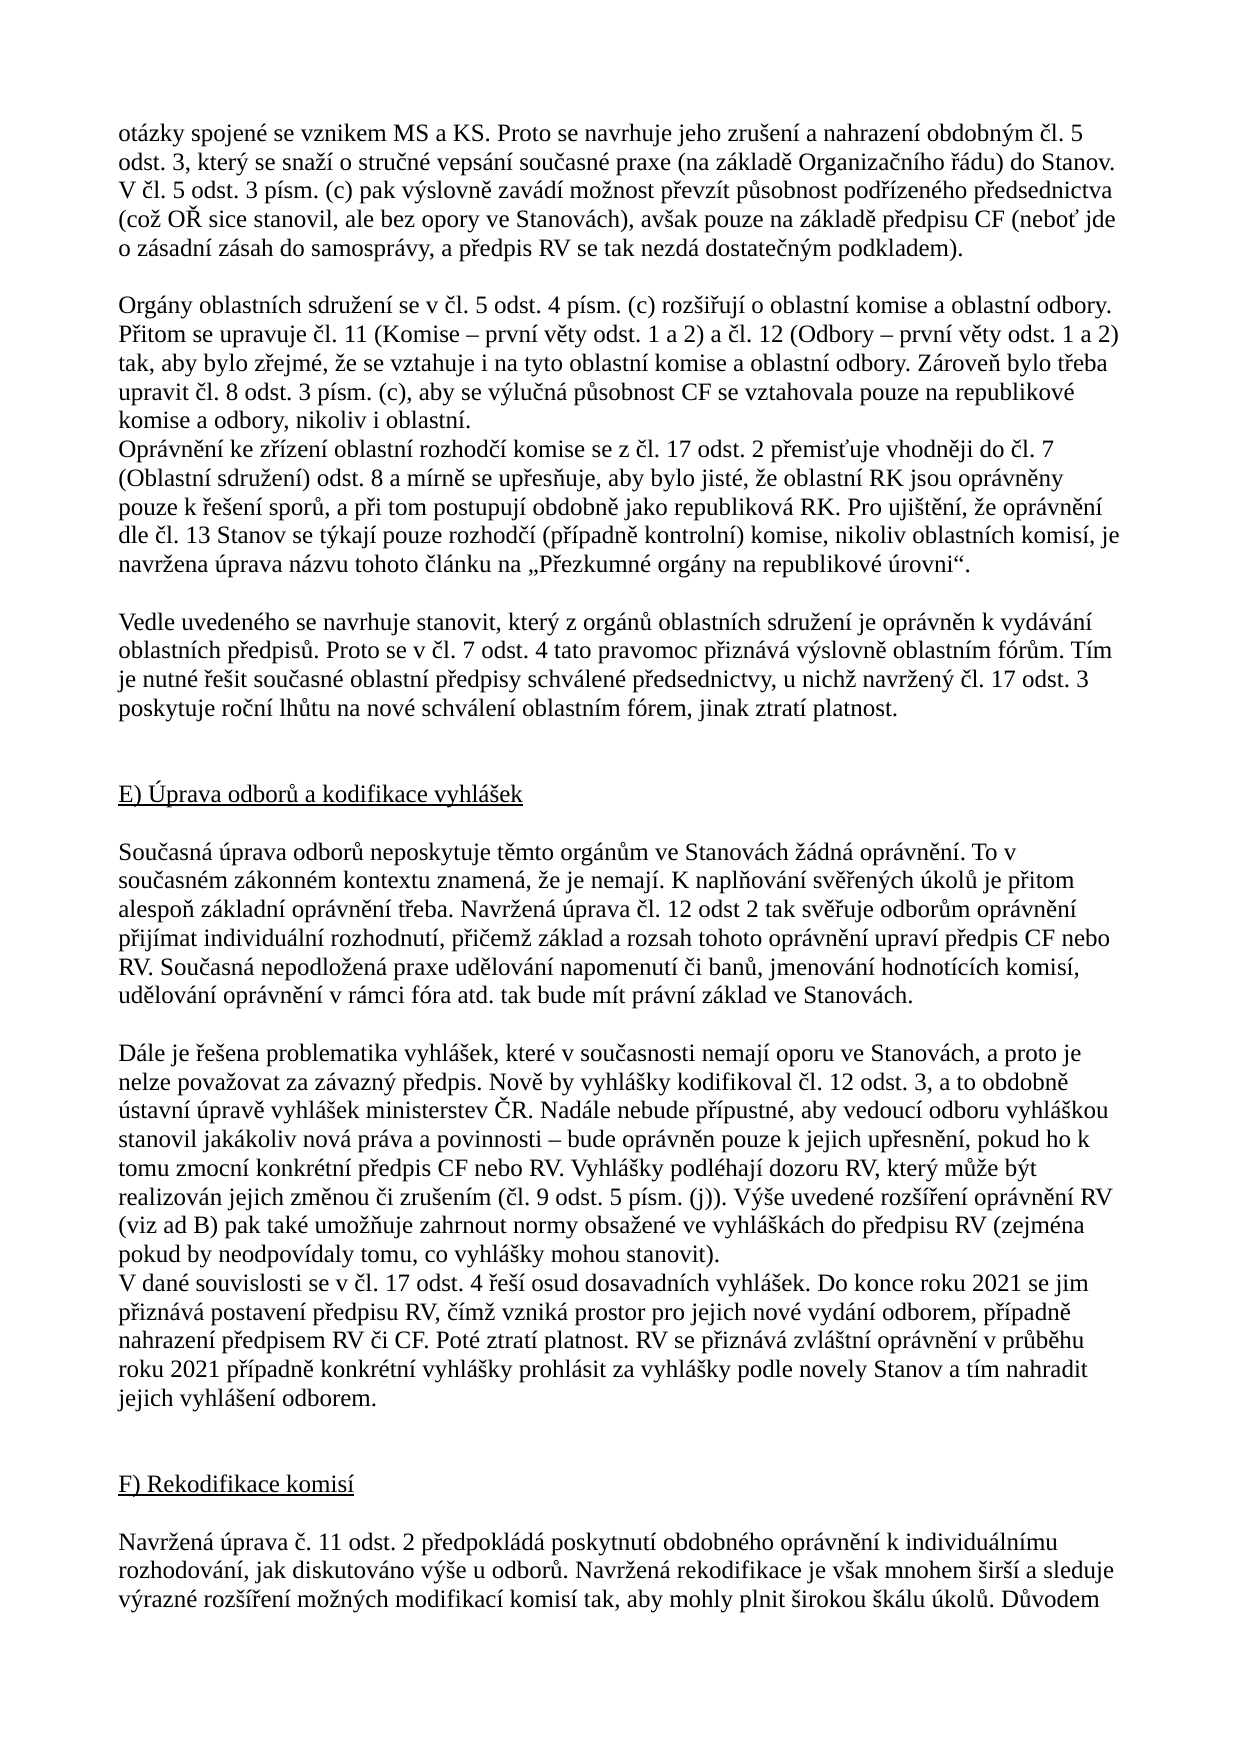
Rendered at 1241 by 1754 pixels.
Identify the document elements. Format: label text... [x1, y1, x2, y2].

text Navržená úprava č. 11 odst. 2 předpokládá poskytnutí obdobného oprávnění k individuálnímu rozhodování, jak diskutováno výše u odborů. Navržená rekodifikace je však mnohem širší a sleduje výrazné rozšíření možných modifikací komisí tak, aby mohly plnit širokou škálu úkolů. Důvodem [118, 1527, 1122, 1613]
text Vedle uvedeného se navrhuje stanovit, který z orgánů oblastních sdružení je oprávněn k vydávání oblastních předpisů. Proto se v čl. 7 odst. 4 tato pravomoc přiznává výslovně oblastním fórům. Tím je nutné řešit současné oblastní předpisy schválené předsednictvy, u nichž navržený čl. 17 odst. 3 poskytuje roční lhůtu na nové schválení oblastním fórem, jinak ztratí platnost. [118, 607, 1122, 722]
text F) Rekodifikace komisí [118, 1469, 1122, 1498]
text Oprávnění ke zřízení oblastní rozhodčí komise se z čl. 17 odst. 2 přemisťuje vhodněji do čl. 7 (Oblastní sdružení) odst. 8 a mírně se upřesňuje, aby bylo jisté, že oblastní RK jsou oprávněny pouze k řešení sporů, a při tom postupují obdobně jako republiková RK. Pro ujištění, že oprávnění dle čl. 13 Stanov se týkají pouze rozhodčí (případně kontrolní) komise, nikoliv oblastních komisí, je navržena úprava názvu tohoto článku na „Přezkumné orgány na republikové úrovni“. [118, 434, 1122, 578]
text otázky spojené se vznikem MS a KS. Proto se navrhuje jeho zrušení a nahrazení obdobným čl. 5 odst. 3, který se snaží o stručné vepsání současné praxe (na základě Organizačního řádu) do Stanov. V čl. 5 odst. 3 písm. (c) pak výslovně zavádí možnost převzít působnost podřízeného předsednictva (což OŘ sice stanovil, ale bez opory ve Stanovách), avšak pouze na základě předpisu CF (neboť jde o zásadní zásah do samosprávy, a předpis RV se tak nezdá dostatečným podkladem). [118, 118, 1122, 262]
text Orgány oblastních sdružení se v čl. 5 odst. 4 písm. (c) rozšiřují o oblastní komise a oblastní odbory. Přitom se upravuje čl. 11 (Komise – první věty odst. 1 a 2) a čl. 12 (Odbory – první věty odst. 1 a 2) tak, aby bylo zřejmé, že se vztahuje i na tyto oblastní komise a oblastní odbory. Zároveň bylo třeba upravit čl. 8 odst. 3 písm. (c), aby se výlučná působnost CF se vztahovala pouze na republikové komise a odbory, nikoliv i oblastní. [118, 291, 1122, 434]
text Dále je řešena problematika vyhlášek, které v současnosti nemají oporu ve Stanovách, a proto je nelze považovat za závazný předpis. Nově by vyhlášky kodifikoval čl. 12 odst. 3, a to obdobně ústavní úpravě vyhlášek ministerstev ČR. Nadále nebude přípustné, aby vedoucí odboru vyhláškou stanovil jakákoliv nová práva a povinnosti – bude oprávněn pouze k jejich upřesnění, pokud ho k tomu zmocní konkrétní předpis CF nebo RV. Vyhlášky podléhají dozoru RV, který může být realizován jejich změnou či zrušením (čl. 9 odst. 5 písm. (j)). Výše uvedené rozšíření oprávnění RV (viz ad B) pak také umožňuje zahrnout normy obsažené ve vyhláškách do předpisu RV (zejména pokud by neodpovídaly tomu, co vyhlášky mohou stanovit). [118, 1038, 1122, 1268]
text E) Úprava odborů a kodifikace vyhlášek [118, 779, 1122, 808]
text V dané souvislosti se v čl. 17 odst. 4 řeší osud dosavadních vyhlášek. Do konce roku 2021 se jim přiznává postavení předpisu RV, čímž vzniká prostor pro jejich nové vydání odborem, případně nahrazení předpisem RV či CF. Poté ztratí platnost. RV se přiznává zvláštní oprávnění v průběhu roku 2021 případně konkrétní vyhlášky prohlásit za vyhlášky podle novely Stanov a tím nahradit jejich vyhlášení odborem. [118, 1268, 1122, 1412]
text Současná úprava odborů neposkytuje těmto orgánům ve Stanovách žádná oprávnění. To v současném zákonném kontextu znamená, že je nemají. K naplňování svěřených úkolů je přitom alespoň základní oprávnění třeba. Navržená úprava čl. 12 odst 2 tak svěřuje odborům oprávnění přijímat individuální rozhodnutí, přičemž základ a rozsah tohoto oprávnění upraví předpis CF nebo RV. Současná nepodložená praxe udělování napomenutí či banů, jmenování hodnotících komisí, udělování oprávnění v rámci fóra atd. tak bude mít právní základ ve Stanovách. [118, 837, 1122, 1009]
